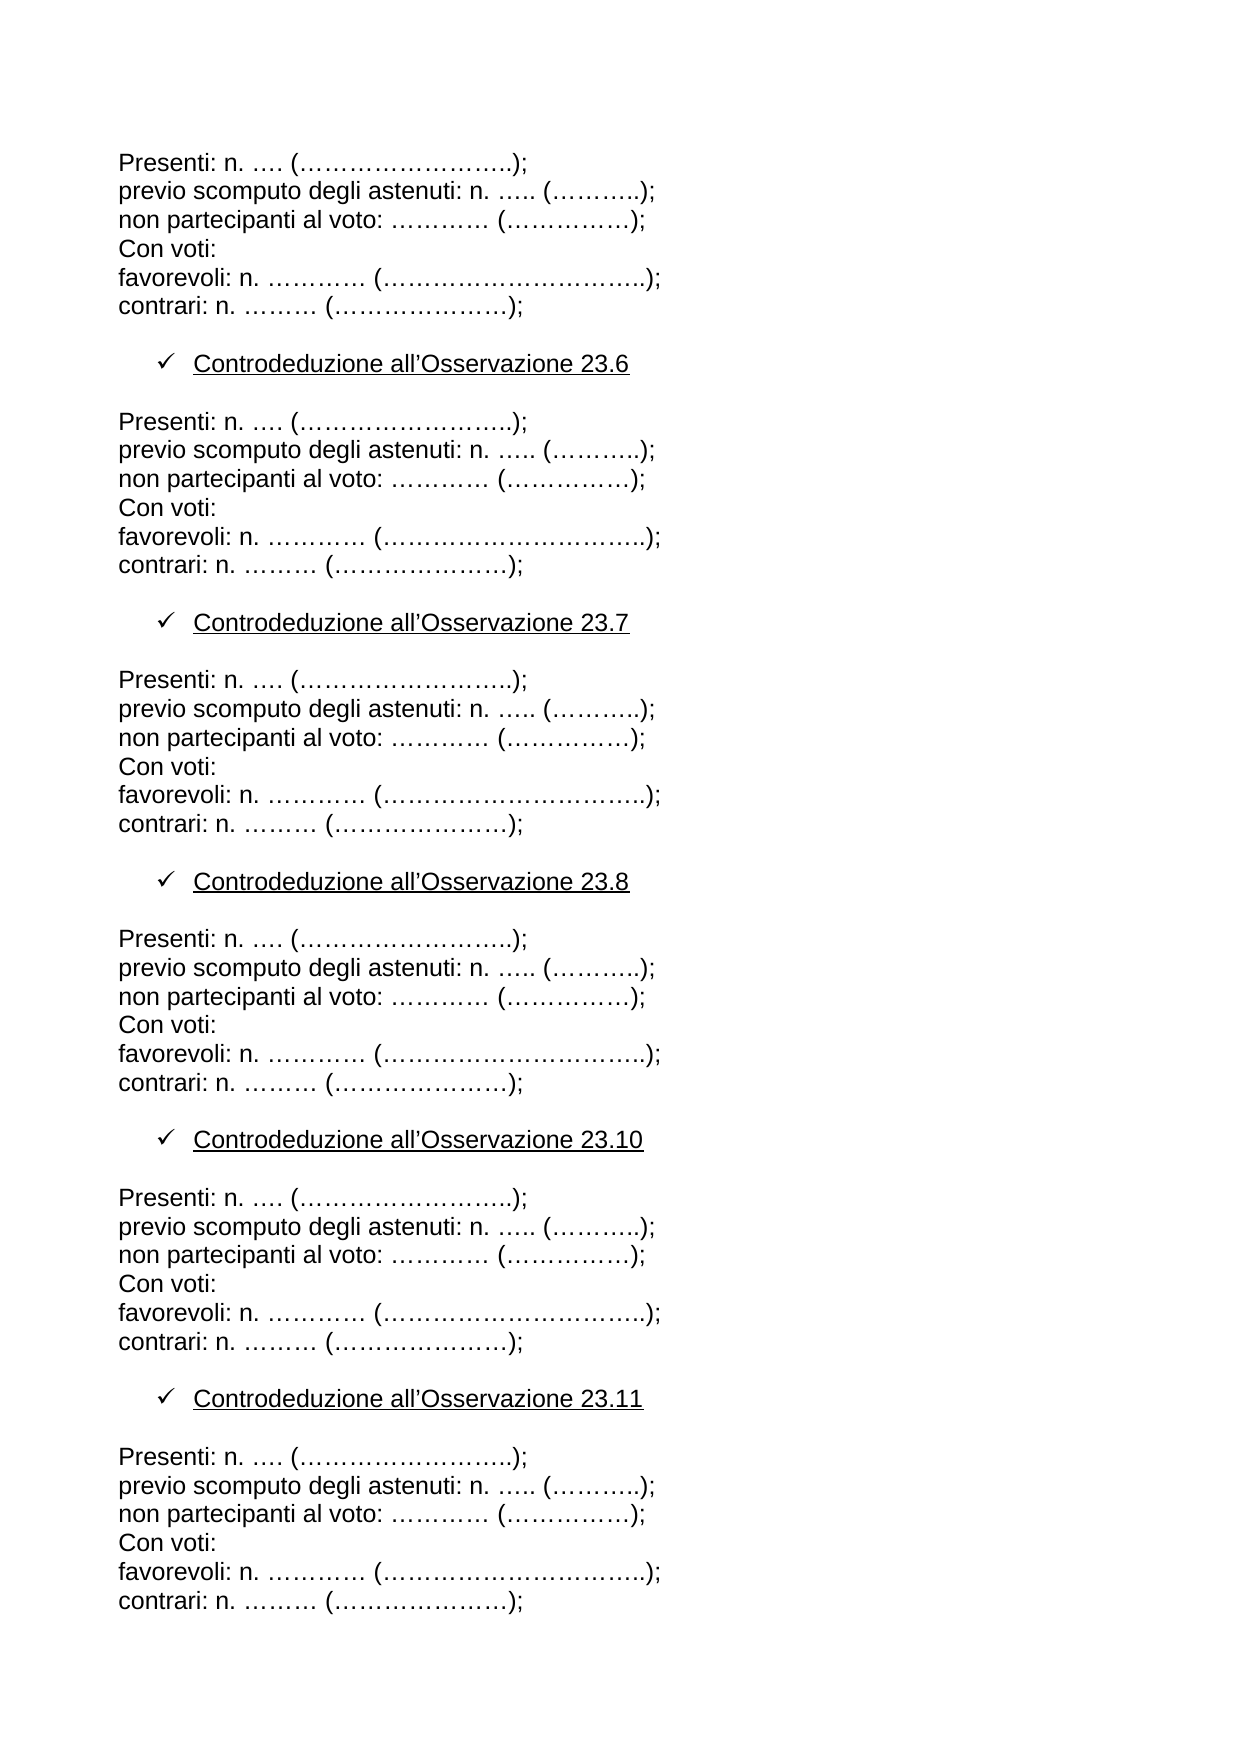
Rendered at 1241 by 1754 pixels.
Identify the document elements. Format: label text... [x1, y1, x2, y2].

text favorevoli: n. ………… (…………………………..); [118, 521, 1122, 550]
text contrari: n. ……… (…………………); [118, 809, 1122, 838]
text favorevoli: n. ………… (…………………………..); [118, 263, 1122, 291]
text Presenti: n. …. (……………………..); [118, 665, 1122, 694]
list Controdeduzione all’Osservazione 23.7 [156, 608, 1122, 637]
text Con voti: [118, 1010, 1122, 1039]
text non partecipanti al voto: ………… (……………); [118, 982, 1122, 1010]
list Controdeduzione all’Osservazione 23.8 [156, 867, 1122, 895]
text Con voti: [118, 1269, 1122, 1298]
text previo scomputo degli astenuti: n. ….. (………..); [118, 1212, 1122, 1241]
text Con voti: [118, 493, 1122, 521]
text previo scomputo degli astenuti: n. ….. (………..); [118, 953, 1122, 982]
text Presenti: n. …. (……………………..); [118, 1183, 1122, 1212]
text favorevoli: n. ………… (…………………………..); [118, 1298, 1122, 1327]
text favorevoli: n. ………… (…………………………..); [118, 1039, 1122, 1068]
text contrari: n. ……… (…………………); [118, 1068, 1122, 1097]
text non partecipanti al voto: ………… (……………); [118, 464, 1122, 493]
text previo scomputo degli astenuti: n. ….. (………..); [118, 435, 1122, 464]
text previo scomputo degli astenuti: n. ….. (………..); [118, 176, 1122, 205]
text contrari: n. ……… (…………………); [118, 291, 1122, 320]
text contrari: n. ……… (…………………); [118, 1327, 1122, 1356]
text non partecipanti al voto: ………… (……………); [118, 723, 1122, 752]
text Presenti: n. …. (……………………..); [118, 1442, 1122, 1471]
text favorevoli: n. ………… (…………………………..); [118, 780, 1122, 809]
list Controdeduzione all’Osservazione 23.11 [156, 1384, 1122, 1413]
text Con voti: [118, 752, 1122, 780]
text non partecipanti al voto: ………… (……………); [118, 205, 1122, 234]
text contrari: n. ……… (…………………); [118, 1586, 1122, 1614]
text Con voti: [118, 234, 1122, 263]
text Presenti: n. …. (……………………..); [118, 406, 1122, 435]
text Con voti: [118, 1528, 1122, 1557]
list Controdeduzione all’Osservazione 23.6 [156, 349, 1122, 378]
text previo scomputo degli astenuti: n. ….. (………..); [118, 1471, 1122, 1499]
text favorevoli: n. ………… (…………………………..); [118, 1557, 1122, 1586]
text Presenti: n. …. (……………………..); [118, 148, 1122, 176]
text Presenti: n. …. (……………………..); [118, 924, 1122, 953]
text non partecipanti al voto: ………… (……………); [118, 1241, 1122, 1269]
list Controdeduzione all’Osservazione 23.10 [156, 1125, 1122, 1154]
text contrari: n. ……… (…………………); [118, 550, 1122, 579]
text previo scomputo degli astenuti: n. ….. (………..); [118, 694, 1122, 723]
text non partecipanti al voto: ………… (……………); [118, 1499, 1122, 1528]
